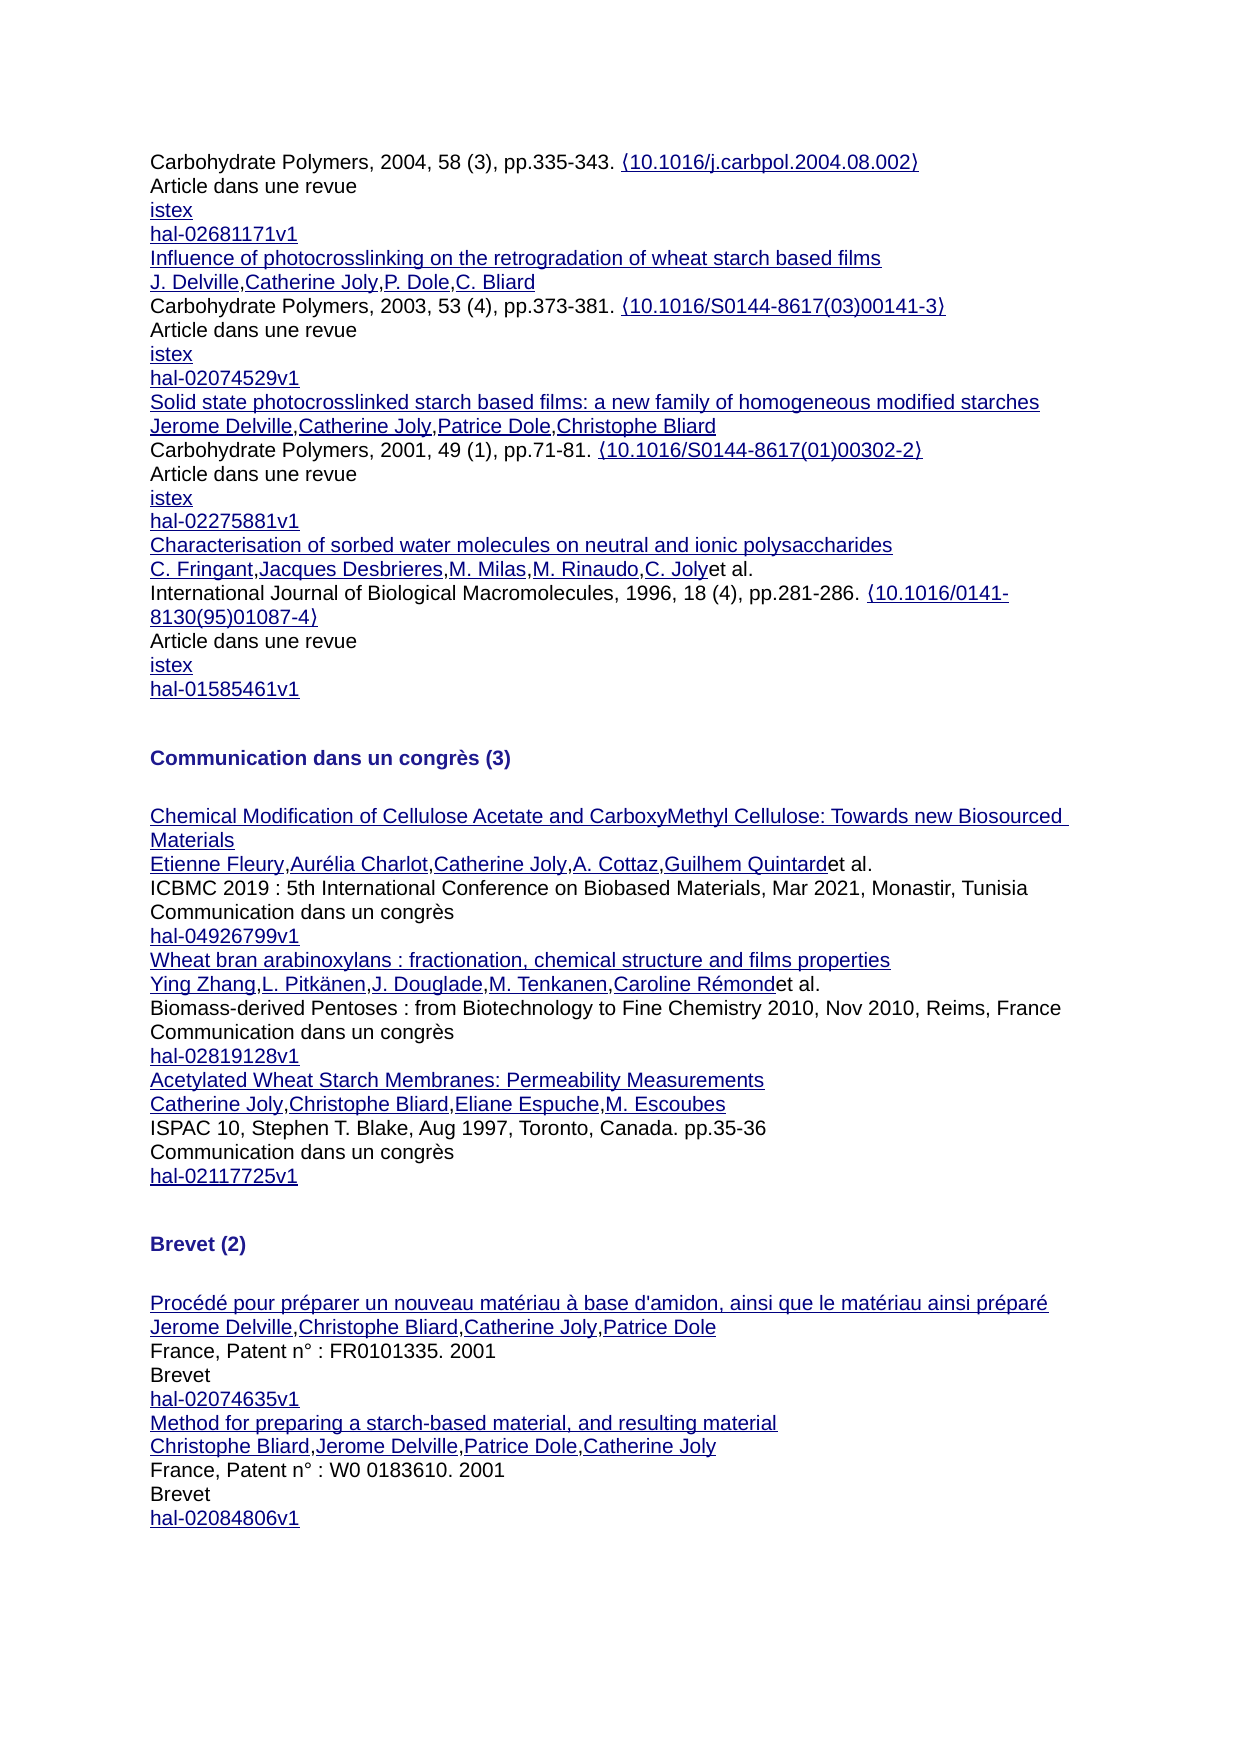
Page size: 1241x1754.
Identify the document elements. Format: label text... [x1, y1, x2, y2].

table_cell Influence of photocrosslinking on the retrogradation of wheat starch based films J. Delville,Catherine Joly,P. Dole,C. Bliard Carbohydrate Polymers, 2003, 53 (4), pp.373-381. ⟨10.1016/S0144-8617(03)00141-3⟩ Article dans une revue istex hal-02074529v1 [150, 246, 1090, 389]
table_header Procédé pour préparer un nouveau matériau à base d'amidon, ainsi que le matériau ainsi préparé Jerome Delville,Christophe Bliard,Catherine Joly,Patrice Dole France, Patent n° : FR0101335. 2001 Brevet hal-02074635v1 [150, 1291, 1090, 1410]
table_cell Acetylated Wheat Starch Membranes: Permeability Measurements Catherine Joly,Christophe Bliard,Eliane Espuche,M. Escoubes ISPAC 10, Stephen T. Blake, Aug 1997, Toronto, Canada. pp.35-36 Communication dans un congrès hal-02117725v1 [150, 1068, 1090, 1187]
subtitle Communication dans un congrès (3) [150, 746, 1090, 770]
table_cell Characterisation of sorbed water molecules on neutral and ionic polysaccharides C. Fringant,Jacques Desbrieres,M. Milas,M. Rinaudo,C. Jolyet al. International Journal of Biological Macromolecules, 1996, 18 (4), pp.281-286. ⟨10.1016/0141-8130(95)01087-4⟩ Article dans une revue istex hal-01585461v1 [150, 533, 1090, 701]
table_cell Method for preparing a starch-based material, and resulting material Christophe Bliard,Jerome Delville,Patrice Dole,Catherine Joly France, Patent n° : W0 0183610. 2001 Brevet hal-02084806v1 [150, 1410, 1090, 1530]
subtitle Brevet (2) [150, 1232, 1090, 1256]
table_cell Carbohydrate Polymers, 2004, 58 (3), pp.335-343. ⟨10.1016/j.carbpol.2004.08.002⟩ Article dans une revue istex hal-02681171v1 [150, 150, 1090, 246]
table_cell Wheat bran arabinoxylans : fractionation, chemical structure and films properties Ying Zhang,L. Pitkänen,J. Douglade,M. Tenkanen,Caroline Rémondet al. Biomass-derived Pentoses : from Biotechnology to Fine Chemistry 2010, Nov 2010, Reims, France Communication dans un congrès hal-02819128v1 [150, 948, 1090, 1068]
table_header Chemical Modification of Cellulose Acetate and CarboxyMethyl Cellulose: Towards new Biosourced Materials Etienne Fleury,Aurélia Charlot,Catherine Joly,A. Cottaz,Guilhem Quintardet al. ICBMC 2019 : 5th International Conference on Biobased Materials, Mar 2021, Monastir, Tunisia Communication dans un congrès hal-04926799v1 [150, 804, 1090, 948]
table_cell Solid state photocrosslinked starch based films: a new family of homogeneous modified starches Jerome Delville,Catherine Joly,Patrice Dole,Christophe Bliard Carbohydrate Polymers, 2001, 49 (1), pp.71-81. ⟨10.1016/S0144-8617(01)00302-2⟩ Article dans une revue istex hal-02275881v1 [150, 390, 1090, 533]
